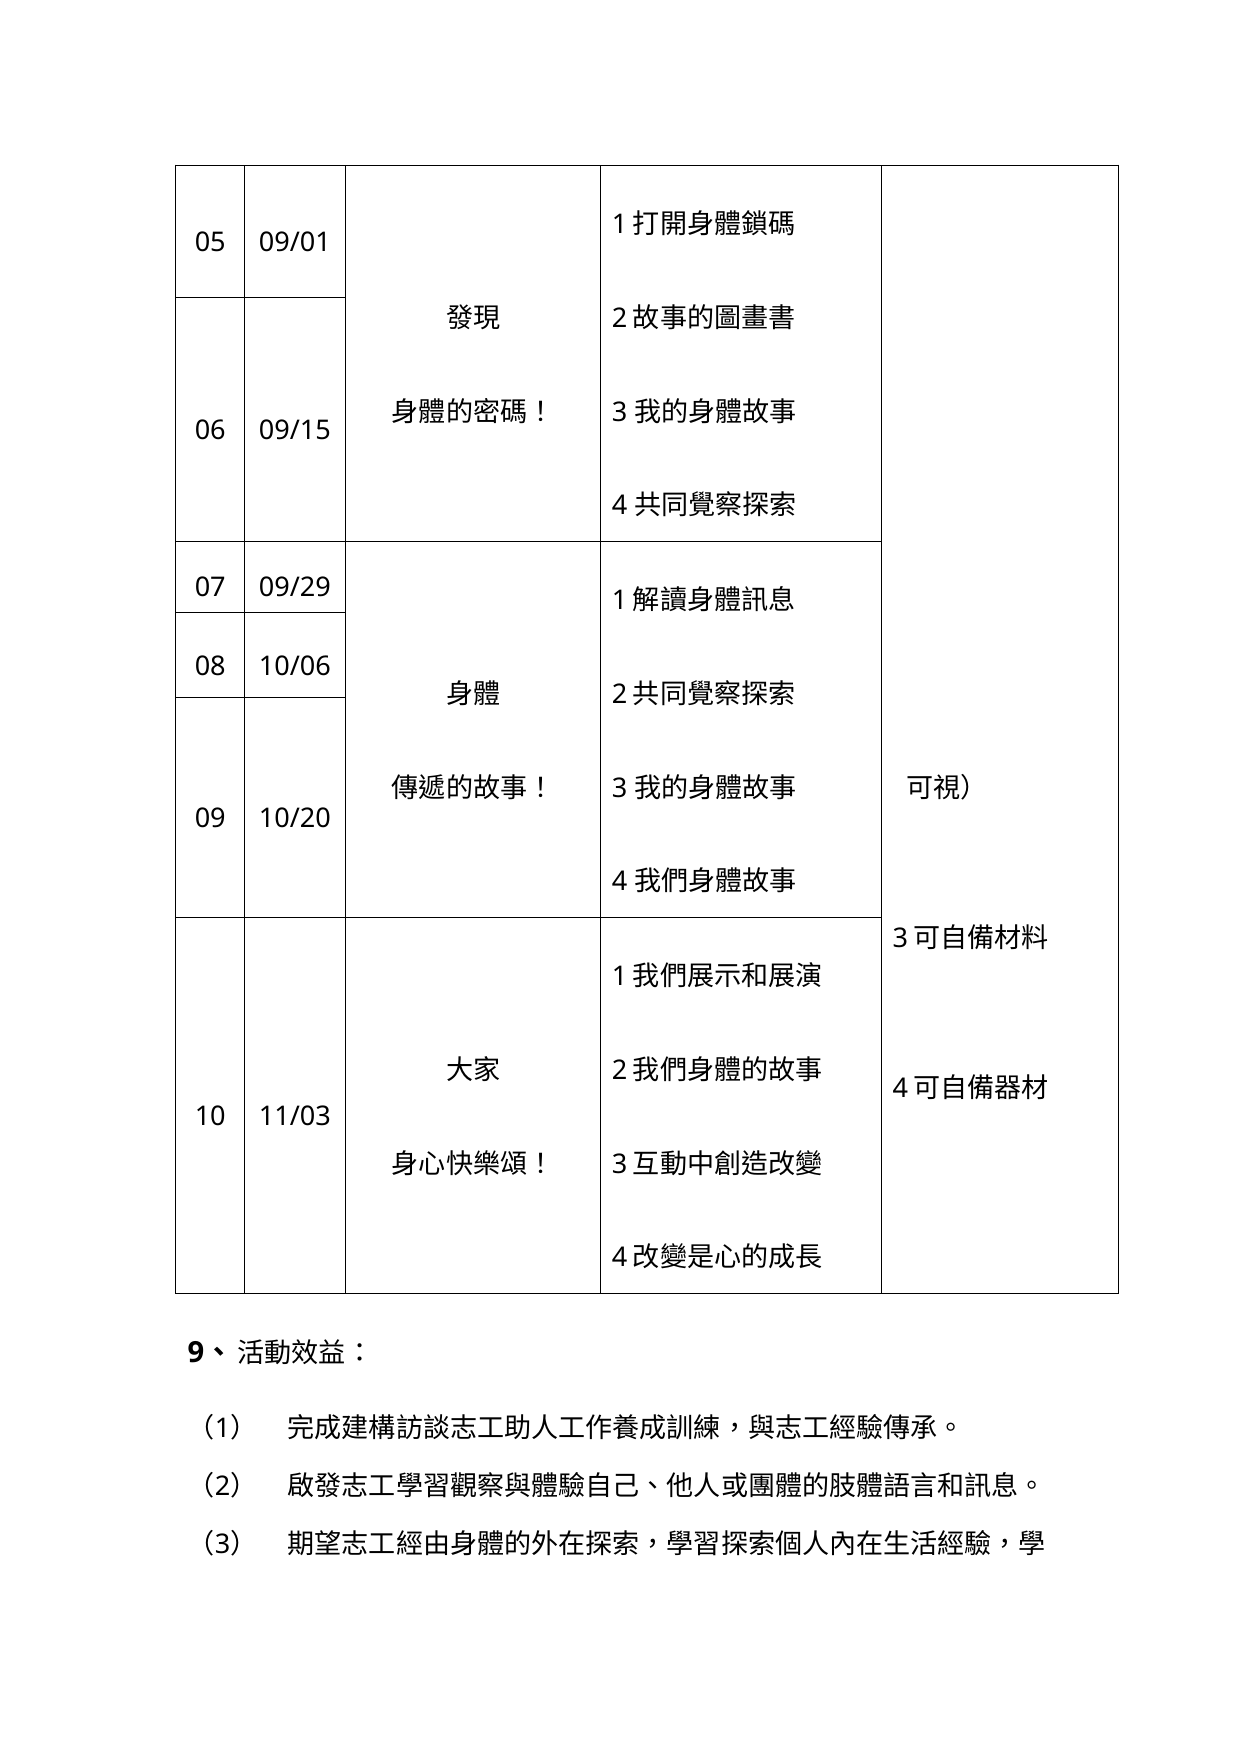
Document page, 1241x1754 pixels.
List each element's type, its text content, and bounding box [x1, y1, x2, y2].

table_cell 11/03 [245, 918, 345, 1293]
list 啟發志工學習觀察與體驗自己、他人或團體的肢體語言和訊息。 [187, 1464, 1053, 1504]
table_cell 可視） 3可自備材料 4可自備器材 [882, 166, 1118, 1293]
table_cell 大家 身心快樂頌！ [346, 918, 600, 1293]
list 活動效益： [187, 1312, 1053, 1387]
table_cell 1我們展示和展演 2我們身體的故事 3互動中創造改變 4改變是心的成長 [601, 918, 881, 1293]
list 完成建構訪談志工助人工作養成訓練，與志工經驗傳承。 [187, 1406, 1053, 1446]
table_cell 10/06 [245, 613, 345, 697]
table_cell 08 [176, 613, 244, 697]
table_cell 06 [176, 298, 244, 541]
table_cell 發現 身體的密碼！ [346, 166, 600, 541]
table_cell 09/29 [245, 542, 345, 612]
table_cell 09/01 [245, 166, 345, 297]
table_cell 10 [176, 918, 244, 1293]
table_cell 05 [176, 166, 244, 297]
table_cell 09/15 [245, 298, 345, 541]
table_cell 1解讀身體訊息 2共同覺察探索 3 我的身體故事 4 我們身體故事 [601, 542, 881, 917]
table_cell 身體 傳遞的故事！ [346, 542, 600, 917]
list 期望志工經由身體的外在探索，學習探索個人內在生活經驗，學 [187, 1522, 1053, 1562]
table_cell 09 [176, 698, 244, 917]
table_cell 10/20 [245, 698, 345, 917]
table_cell 1打開身體鎖碼 2故事的圖畫書 3 我的身體故事 4 共同覺察探索 [601, 166, 881, 541]
table_cell 07 [176, 542, 244, 612]
